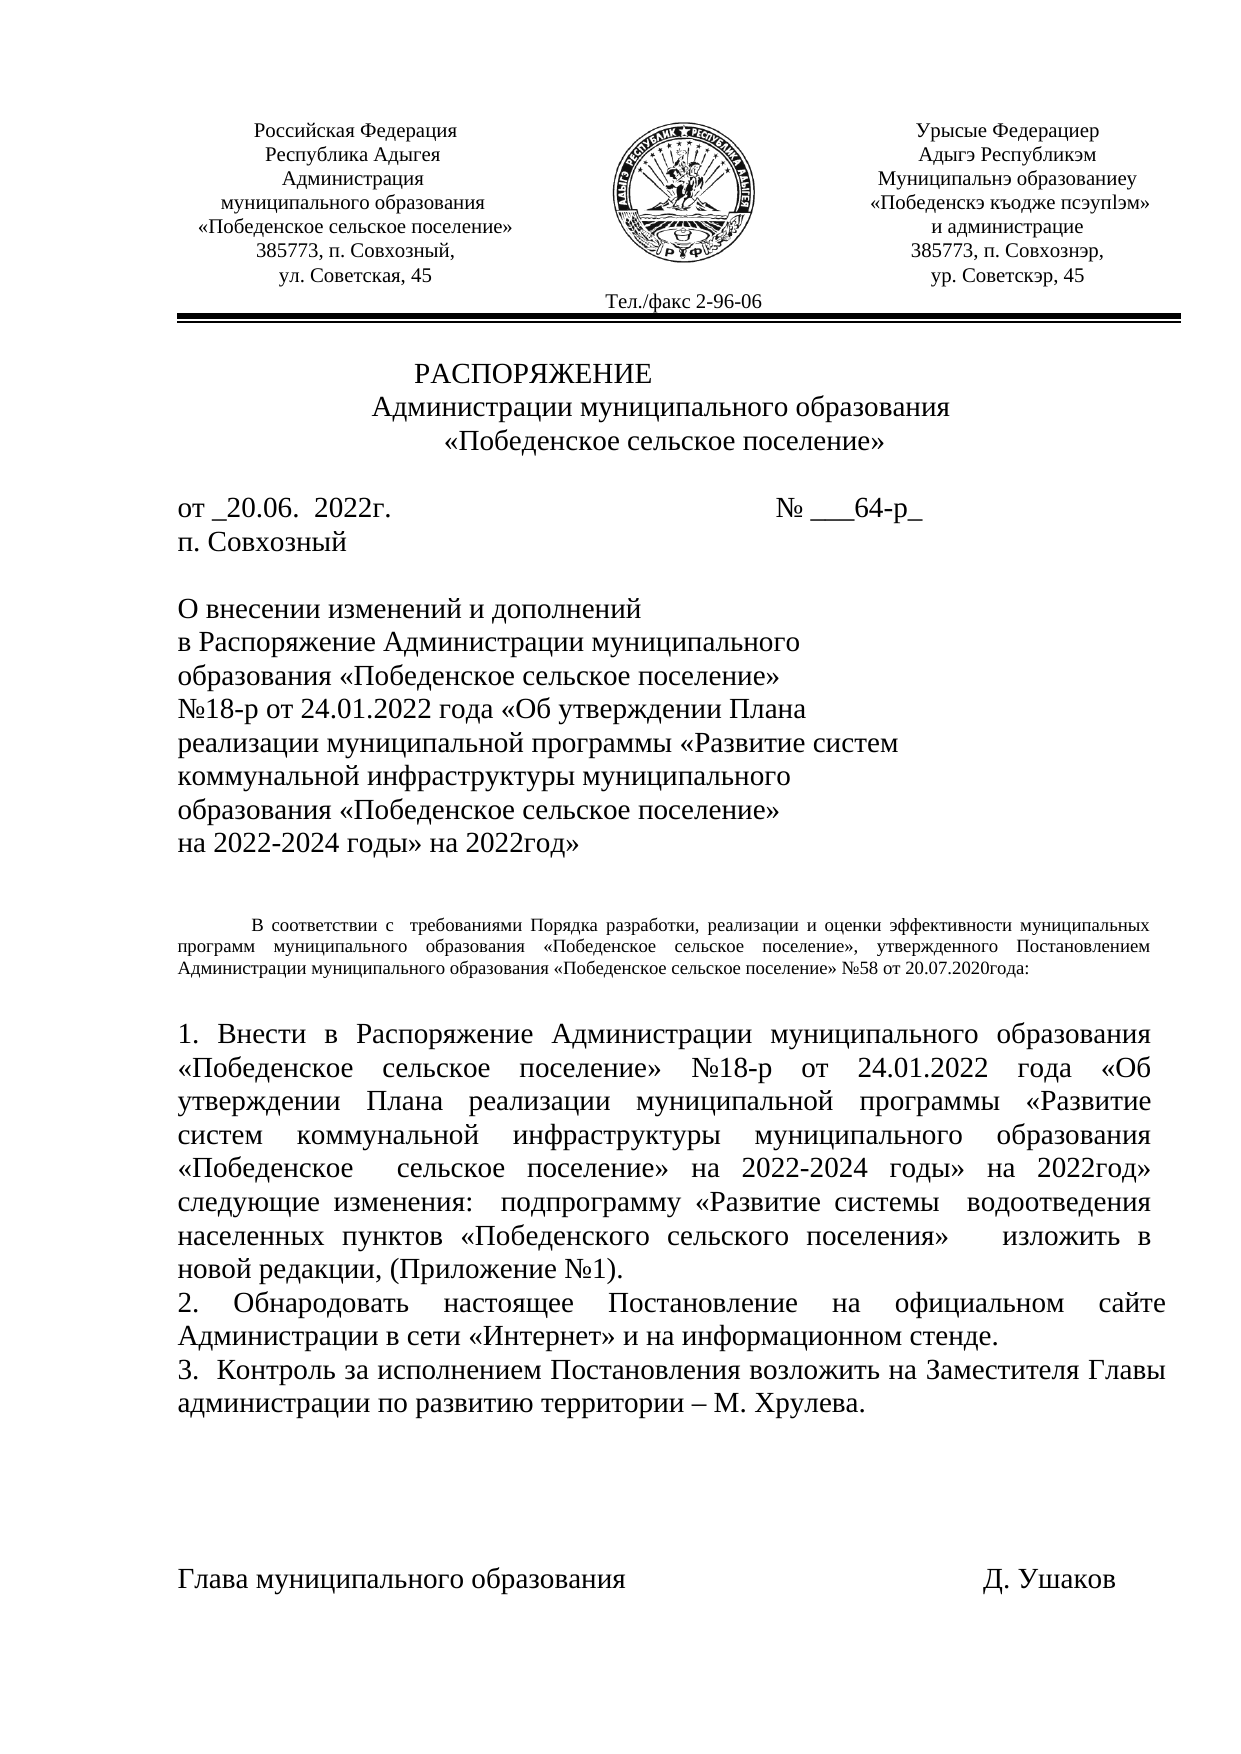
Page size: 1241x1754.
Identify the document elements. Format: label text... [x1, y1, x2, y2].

text образования «Победенское сельское поселение» [177, 658, 1152, 691]
text на 2022-2024 годы» на 2022год» [177, 826, 915, 859]
list 3. Контроль за исполнением Постановления возложить на Заместителя Главы администрации по развитию территории – М. Хрулева. [177, 1352, 1167, 1419]
text образования «Победенское сельское поселение» [177, 792, 915, 826]
text О внесении изменений и дополнений [177, 591, 1152, 624]
text Глава муниципального образования Д. Ушаков [177, 1561, 1152, 1594]
text РАСПОРЯЖЕНИЕ [177, 356, 1152, 389]
text п. Совхозный [177, 524, 1152, 557]
table_header Урысые Федерациер Адыгэ Республикэм Муниципальнэ образованиеу «Победенскэ къодже псэупlэм» и администрацие 385773, п. Совхознэр, ур. Советскэр, 45 [834, 118, 1181, 313]
list 2. Обнародовать настоящее Постановление на официальном сайте Администрации в сети «Интернет» и на информационном стенде. [177, 1285, 1167, 1352]
table_header Тел./факс 2-96-06 [534, 118, 833, 313]
text от _20.06. 2022г. № ___64-р_ [177, 490, 1152, 524]
text В соответствии с требованиями Порядка разработки, реализации и оценки эффективности муниципальных программ муниципального образования «Победенское сельское поселение», утвержденного Постановлением Администрации муниципального образования «Победенское сельское поселение» №58 от 20.07.2020года: [177, 913, 1152, 978]
text «Победенское сельское поселение» [177, 423, 1152, 457]
text №18-р от 24.01.2022 года «Об утверждении Плана реализации муниципальной программы «Развитие систем коммунальной инфраструктуры муниципального [177, 691, 915, 792]
text 1. Внести в Распоряжение Администрации муниципального образования «Победенское сельское поселение» №18-р от 24.01.2022 года «Об утверждении Плана реализации муниципальной программы «Развитие систем коммунальной инфраструктуры муниципального образования «Победенское сельское поселение» на 2022-2024 годы» на 2022год» следующие изменения: подпрограмму «Развитие системы водоотведения населенных пунктов «Победенского сельского поселения» изложить в новой редакции, (Приложение №1). [177, 1016, 1152, 1285]
table_header Российская Федерация Республика Адыгея Администрация муниципального образования «Победенское сельское поселение» 385773, п. Совхозный, ул. Советская, 45 [177, 118, 533, 313]
picture [611, 118, 757, 265]
text в Распоряжение Администрации муниципального [177, 624, 1152, 658]
text Администрации муниципального образования [177, 389, 1152, 423]
